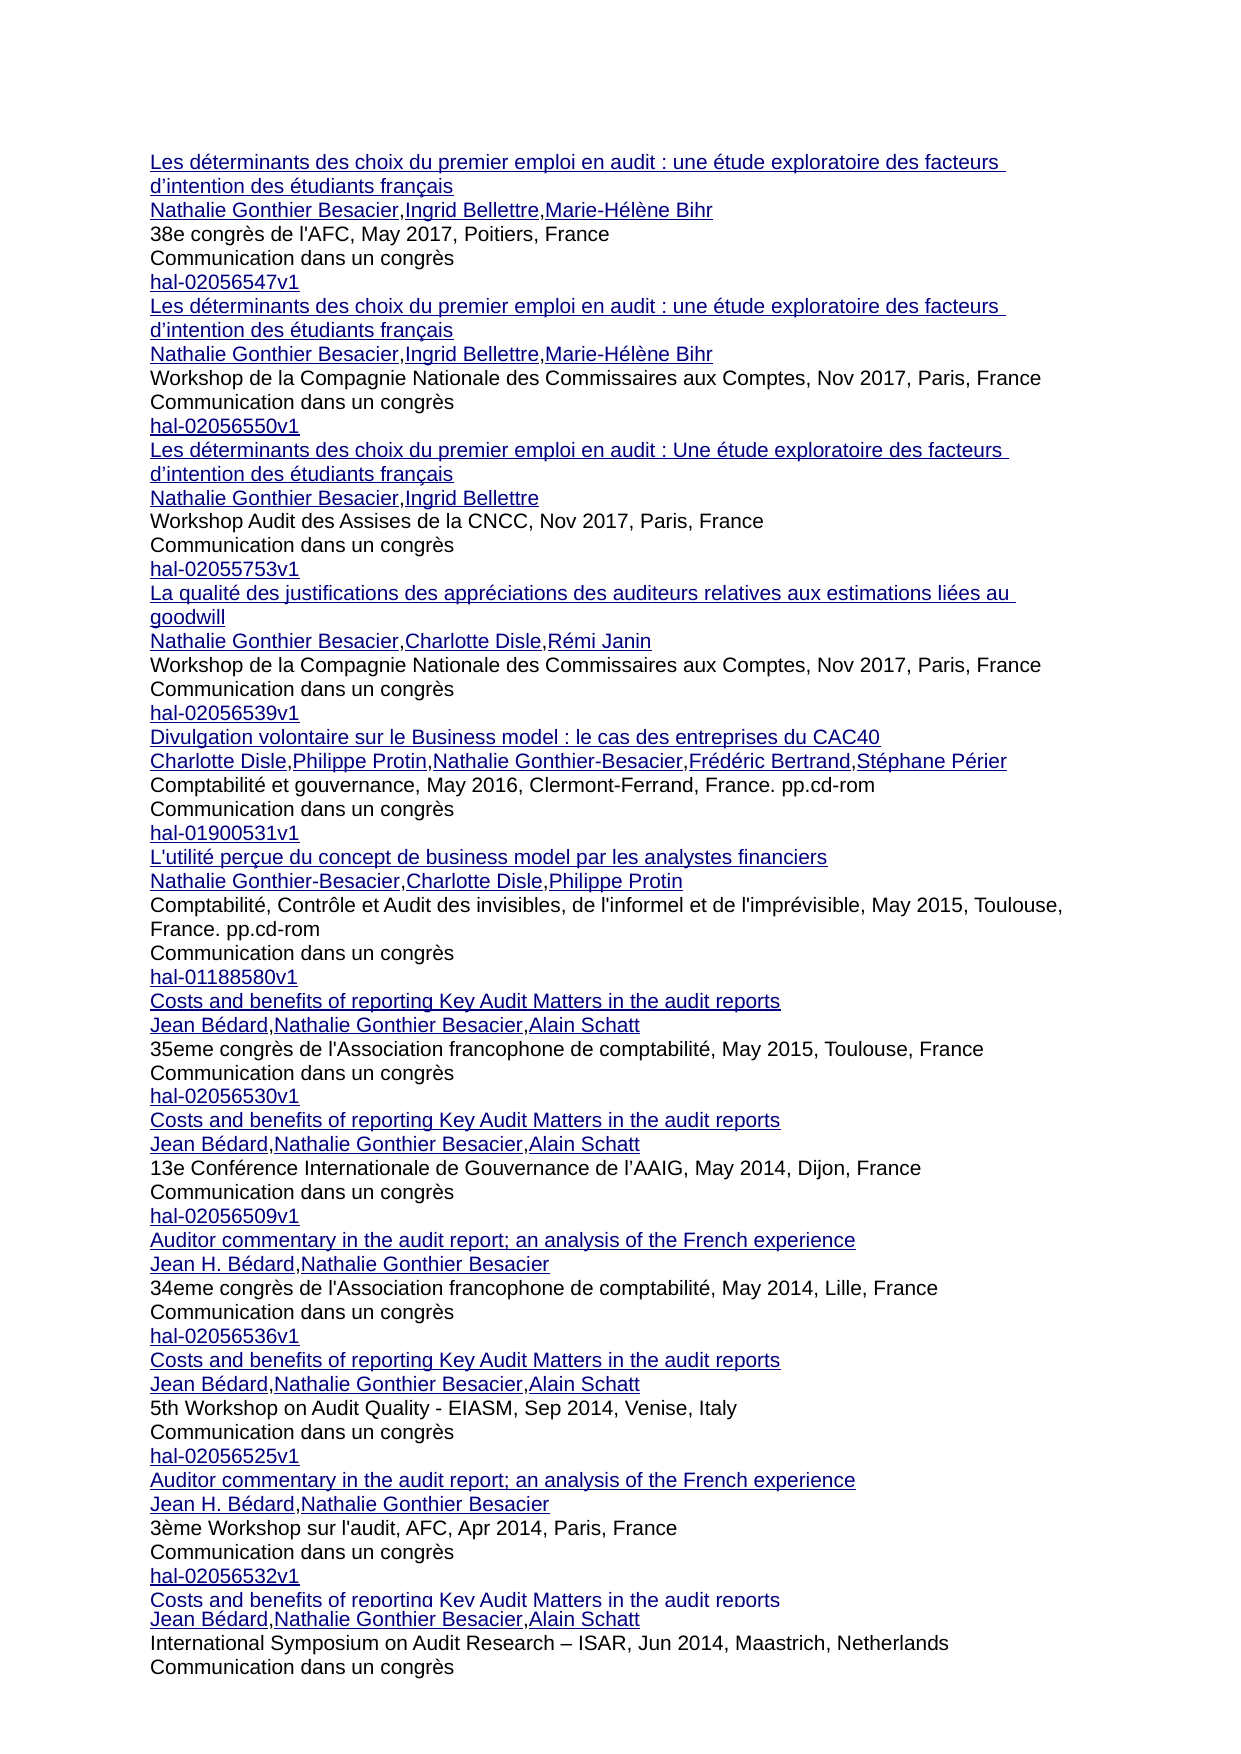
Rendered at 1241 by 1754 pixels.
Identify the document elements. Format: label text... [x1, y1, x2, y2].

table_cell Costs and benefits of reporting Key Audit Matters in the audit reports Jean Bédard,Nathalie Gonthier Besacier,Alain Schatt International Symposium on Audit Research – ISAR, Jun 2014, Maastrich, Netherlands Communication dans un congrès [150, 1588, 1090, 1679]
table_cell Les déterminants des choix du premier emploi en audit : une étude exploratoire des facteurs d’intention des étudiants français Nathalie Gonthier Besacier,Ingrid Bellettre,Marie-Hélène Bihr Workshop de la Compagnie Nationale des Commissaires aux Comptes, Nov 2017, Paris, France Communication dans un congrès hal-02056550v1 [150, 294, 1090, 437]
table_cell L'utilité perçue du concept de business model par les analystes financiers Nathalie Gonthier-Besacier,Charlotte Disle,Philippe Protin Comptabilité, Contrôle et Audit des invisibles, de l'informel et de l'imprévisible, May 2015, Toulouse, France. pp.cd-rom Communication dans un congrès hal-01188580v1 [150, 845, 1090, 988]
table_cell Costs and benefits of reporting Key Audit Matters in the audit reports Jean Bédard,Nathalie Gonthier Besacier,Alain Schatt 5th Workshop on Audit Quality - EIASM, Sep 2014, Venise, Italy Communication dans un congrès hal-02056525v1 [150, 1348, 1090, 1468]
table_cell Les déterminants des choix du premier emploi en audit : Une étude exploratoire des facteurs d’intention des étudiants français Nathalie Gonthier Besacier,Ingrid Bellettre Workshop Audit des Assises de la CNCC, Nov 2017, Paris, France Communication dans un congrès hal-02055753v1 [150, 438, 1090, 581]
table_cell Costs and benefits of reporting Key Audit Matters in the audit reports Jean Bédard,Nathalie Gonthier Besacier,Alain Schatt 35eme congrès de l'Association francophone de comptabilité, May 2015, Toulouse, France Communication dans un congrès hal-02056530v1 [150, 989, 1090, 1108]
table_cell Divulgation volontaire sur le Business model : le cas des entreprises du CAC40 Charlotte Disle,Philippe Protin,Nathalie Gonthier-Besacier,Frédéric Bertrand,Stéphane Périer Comptabilité et gouvernance, May 2016, Clermont-Ferrand, France. pp.cd-rom Communication dans un congrès hal-01900531v1 [150, 725, 1090, 845]
table_cell La qualité des justifications des appréciations des auditeurs relatives aux estimations liées au goodwill Nathalie Gonthier Besacier,Charlotte Disle,Rémi Janin Workshop de la Compagnie Nationale des Commissaires aux Comptes, Nov 2017, Paris, France Communication dans un congrès hal-02056539v1 [150, 581, 1090, 725]
table_cell Auditor commentary in the audit report; an analysis of the French experience Jean H. Bédard,Nathalie Gonthier Besacier 34eme congrès de l'Association francophone de comptabilité, May 2014, Lille, France Communication dans un congrès hal-02056536v1 [150, 1228, 1090, 1348]
table_cell Auditor commentary in the audit report; an analysis of the French experience Jean H. Bédard,Nathalie Gonthier Besacier 3ème Workshop sur l'audit, AFC, Apr 2014, Paris, France Communication dans un congrès hal-02056532v1 [150, 1468, 1090, 1587]
table_cell Les déterminants des choix du premier emploi en audit : une étude exploratoire des facteurs d’intention des étudiants français Nathalie Gonthier Besacier,Ingrid Bellettre,Marie-Hélène Bihr 38e congrès de l'AFC, May 2017, Poitiers, France Communication dans un congrès hal-02056547v1 [150, 150, 1090, 294]
table_cell Costs and benefits of reporting Key Audit Matters in the audit reports Jean Bédard,Nathalie Gonthier Besacier,Alain Schatt 13e Conférence Internationale de Gouvernance de l’AAIG, May 2014, Dijon, France Communication dans un congrès hal-02056509v1 [150, 1108, 1090, 1228]
